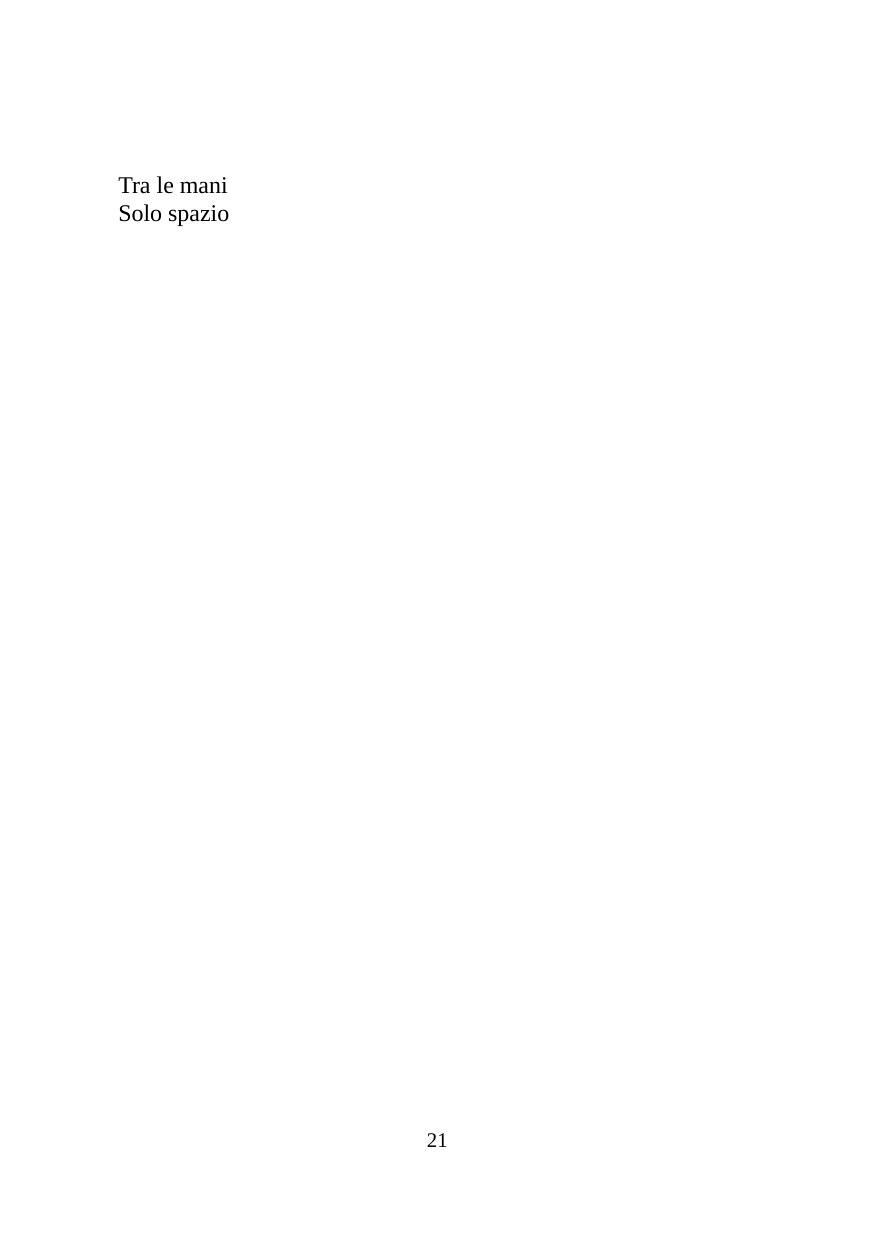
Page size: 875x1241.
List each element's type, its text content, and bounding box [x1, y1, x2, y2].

text Solo spazio [88, 199, 786, 227]
text Tra le mani [88, 171, 786, 199]
